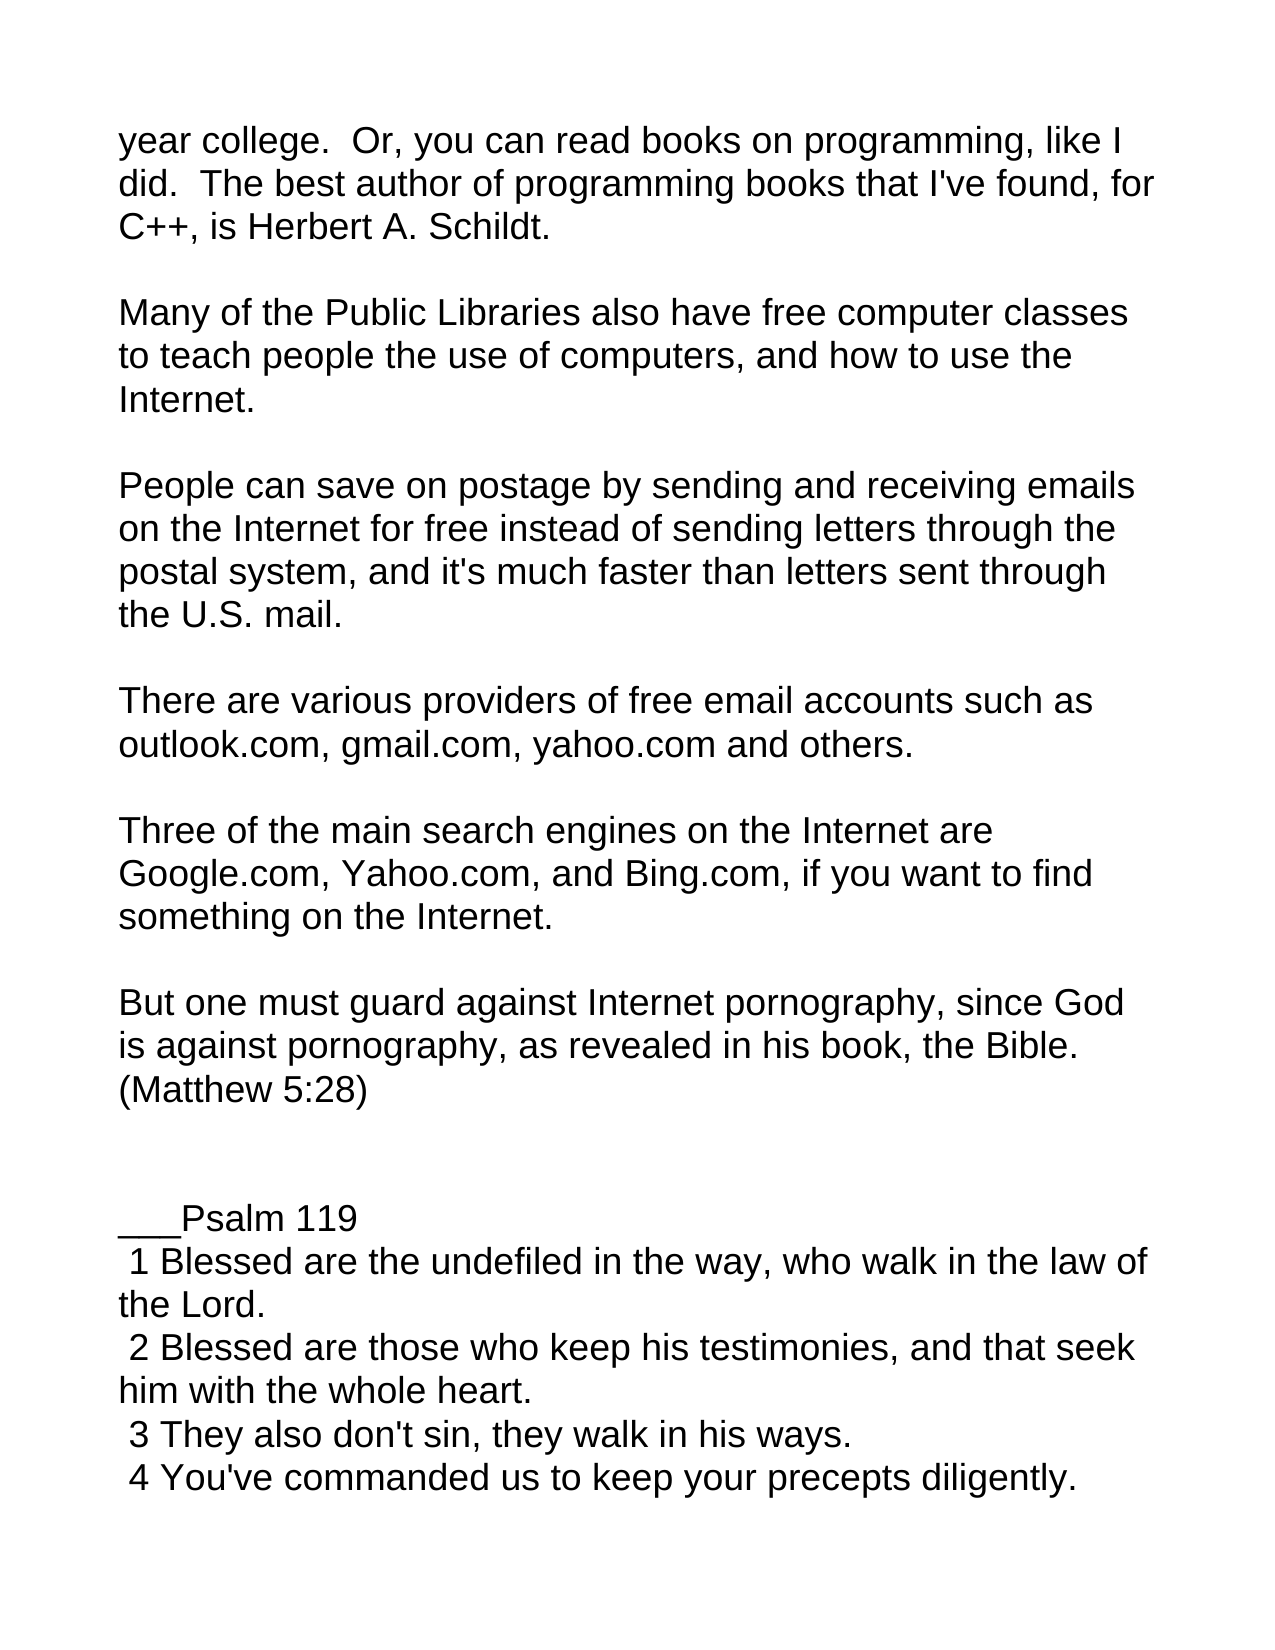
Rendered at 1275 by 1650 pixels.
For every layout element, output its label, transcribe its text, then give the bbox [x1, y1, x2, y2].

text People can save on postage by sending and receiving emails on the Internet for free instead of sending letters through the postal system, and it's much faster than letters sent through the U.S. mail. [118, 463, 1157, 636]
text 4 You've commanded us to keep your precepts diligently. [118, 1455, 1157, 1498]
text 1 Blessed are the undefiled in the way, who walk in the law of the Lord. [118, 1239, 1157, 1326]
text Many of the Public Libraries also have free computer classes to teach people the use of computers, and how to use the Internet. [118, 291, 1157, 420]
text Three of the main search engines on the Internet are Google.com, Yahoo.com, and Bing.com, if you want to find something on the Internet. [118, 808, 1157, 937]
text year college. Or, you can read books on programming, like I did. The best author of programming books that I've found, for C++, is Herbert A. Schildt. [118, 118, 1157, 247]
text 3 They also don't sin, they walk in his ways. [118, 1412, 1157, 1455]
text ___Psalm 119 [118, 1196, 1157, 1239]
text But one must guard against Internet pornography, since God is against pornography, as revealed in his book, the Bible. (Matthew 5:28) [118, 981, 1157, 1110]
text 2 Blessed are those who keep his testimonies, and that seek him with the whole heart. [118, 1326, 1157, 1412]
text There are various providers of free email accounts such as outlook.com, gmail.com, yahoo.com and others. [118, 679, 1157, 765]
